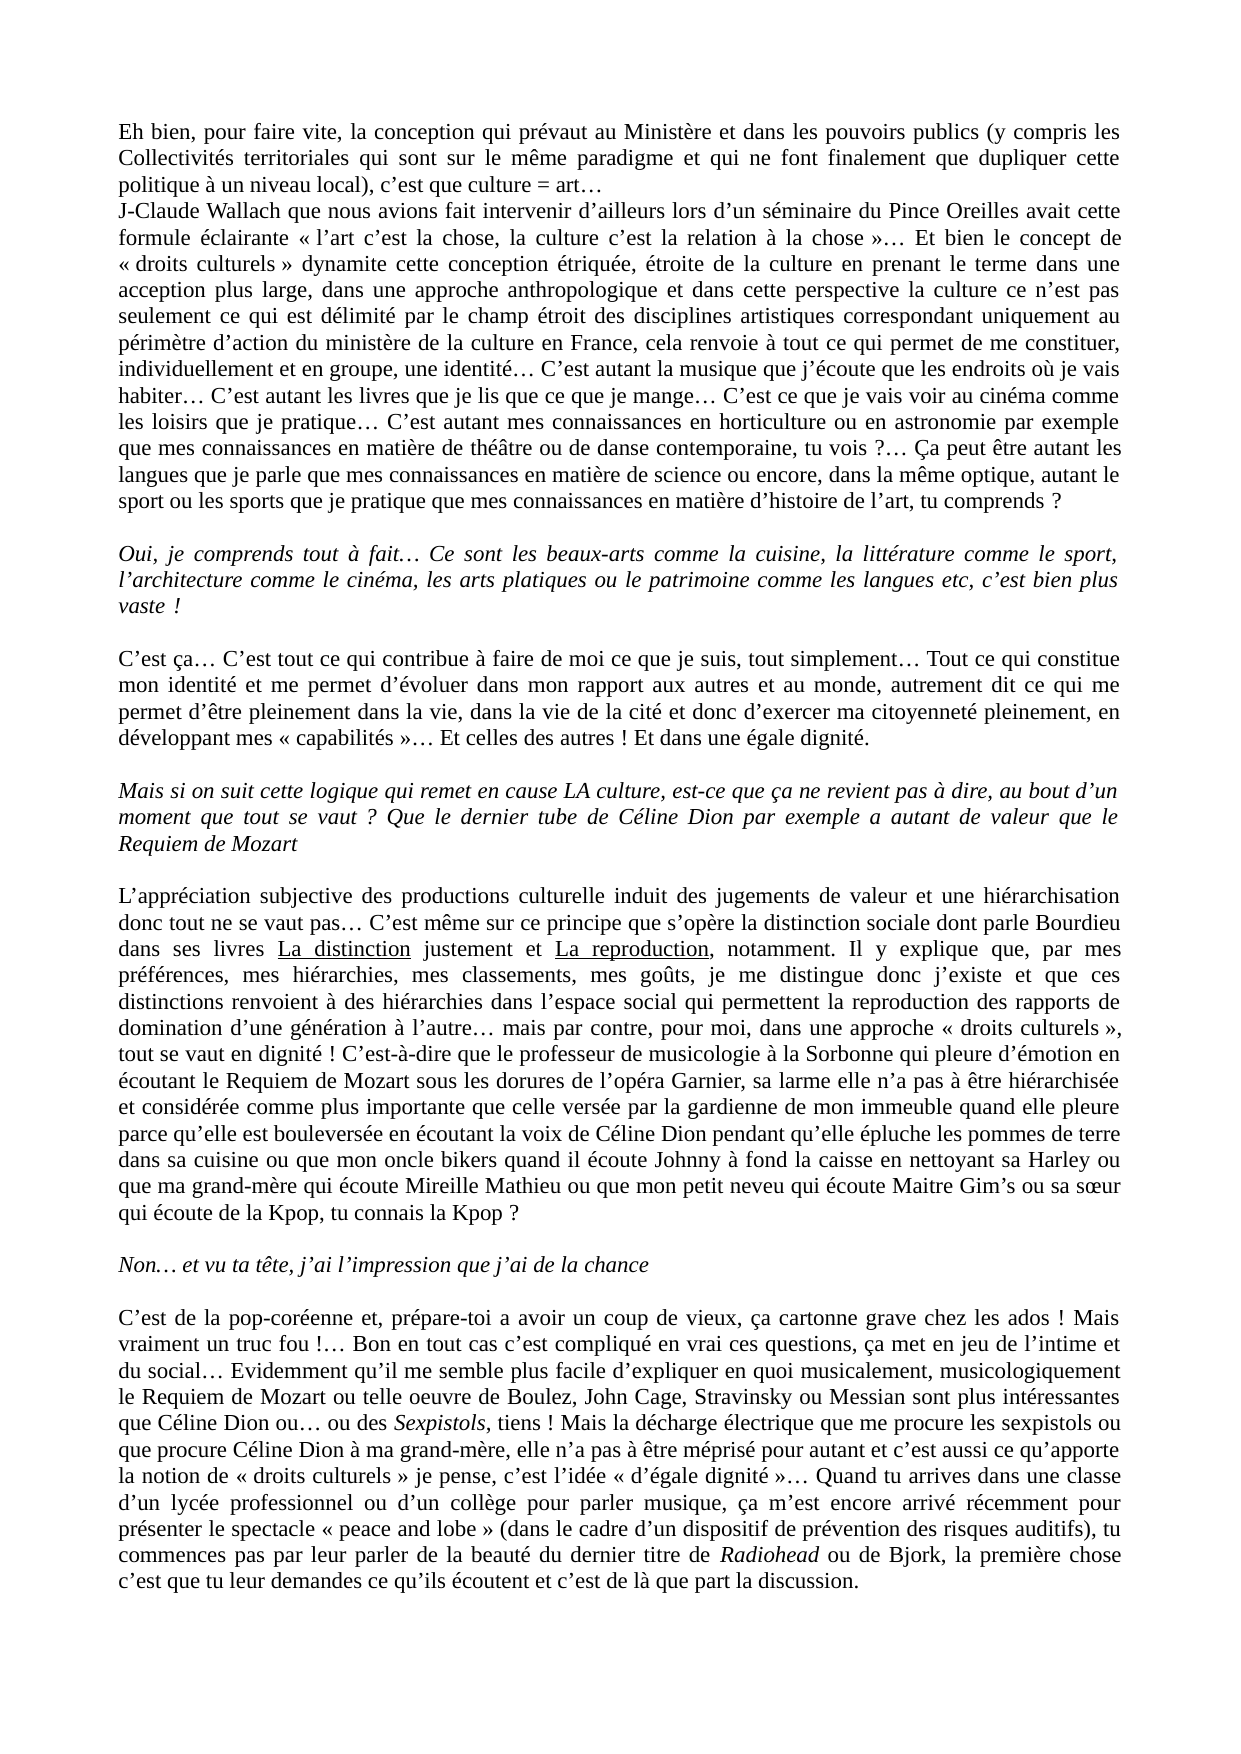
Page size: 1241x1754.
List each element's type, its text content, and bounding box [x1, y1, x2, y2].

text L’appréciation subjective des productions culturelle induit des jugements de valeur et une hiérarchisation donc tout ne se vaut pas… C’est même sur ce principe que s’opère la distinction sociale dont parle Bourdieu dans ses livres La distinction justement et La reproduction, notamment. Il y explique que, par mes préférences, mes hiérarchies, mes classements, mes goûts, je me distingue donc j’existe et que ces distinctions renvoient à des hiérarchies dans l’espace social qui permettent la reproduction des rapports de domination d’une génération à l’autre… mais par contre, pour moi, dans une approche « droits culturels », tout se vaut en dignité ! C’est-à-dire que le professeur de musicologie à la Sorbonne qui pleure d’émotion en écoutant le Requiem de Mozart sous les dorures de l’opéra Garnier, sa larme elle n’a pas à être hiérarchisée et considérée comme plus importante que celle versée par la gardienne de mon immeuble quand elle pleure parce qu’elle est bouleversée en écoutant la voix de Céline Dion pendant qu’elle épluche les pommes de terre dans sa cuisine ou que mon oncle bikers quand il écoute Johnny à fond la caisse en nettoyant sa Harley ou que ma grand-mère qui écoute Mireille Mathieu ou que mon petit neveu qui écoute Maitre Gim’s ou sa sœur qui écoute de la Kpop, tu connais la Kpop ? [118, 882, 1122, 1225]
text Mais si on suit cette logique qui remet en cause LA culture, est-ce que ça ne revient pas à dire, au bout d’un moment que tout se vaut ? Que le dernier tube de Céline Dion par exemple a autant de valeur que le Requiem de Mozart [118, 777, 1122, 856]
text J-Claude Wallach que nous avions fait intervenir d’ailleurs lors d’un séminaire du Pince Oreilles avait cette formule éclairante « l’art c’est la chose, la culture c’est la relation à la chose »… Et bien le concept de « droits culturels » dynamite cette conception étriquée, étroite de la culture en prenant le terme dans une acception plus large, dans une approche anthropologique et dans cette perspective la culture ce n’est pas seulement ce qui est délimité par le champ étroit des disciplines artistiques correspondant uniquement au périmètre d’action du ministère de la culture en France, cela renvoie à tout ce qui permet de me constituer, individuellement et en groupe, une identité… C’est autant la musique que j’écoute que les endroits où je vais habiter… C’est autant les livres que je lis que ce que je mange… C’est ce que je vais voir au cinéma comme les loisirs que je pratique… C’est autant mes connaissances en horticulture ou en astronomie par exemple que mes connaissances en matière de théâtre ou de danse contemporaine, tu vois ?… Ça peut être autant les langues que je parle que mes connaissances en matière de science ou encore, dans la même optique, autant le sport ou les sports que je pratique que mes connaissances en matière d’histoire de l’art, tu comprends ? [118, 197, 1122, 513]
text C’est ça… C’est tout ce qui contribue à faire de moi ce que je suis, tout simplement… Tout ce qui constitue mon identité et me permet d’évoluer dans mon rapport aux autres et au monde, autrement dit ce qui me permet d’être pleinement dans la vie, dans la vie de la cité et donc d’exercer ma citoyenneté pleinement, en développant mes « capabilités »… Et celles des autres ! Et dans une égale dignité. [118, 645, 1122, 751]
text C’est de la pop-coréenne et, prépare-toi a avoir un coup de vieux, ça cartonne grave chez les ados ! Mais vraiment un truc fou !… Bon en tout cas c’est compliqué en vrai ces questions, ça met en jeu de l’intime et du social… Evidemment qu’il me semble plus facile d’expliquer en quoi musicalement, musicologiquement le Requiem de Mozart ou telle oeuvre de Boulez, John Cage, Stravinsky ou Messian sont plus intéressantes que Céline Dion ou… ou des Sexpistols, tiens ! Mais la décharge électrique que me procure les sexpistols ou que procure Céline Dion à ma grand-mère, elle n’a pas à être méprisé pour autant et c’est aussi ce qu’apporte la notion de « droits culturels » je pense, c’est l’idée « d’égale dignité »… Quand tu arrives dans une classe d’un lycée professionnel ou d’un collège pour parler musique, ça m’est encore arrivé récemment pour présenter le spectacle « peace and lobe » (dans le cadre d’un dispositif de prévention des risques auditifs), tu commences pas par leur parler de la beauté du dernier titre de Radiohead ou de Bjork, la première chose c’est que tu leur demandes ce qu’ils écoutent et c’est de là que part la discussion. [118, 1304, 1122, 1594]
text Oui, je comprends tout à fait… Ce sont les beaux-arts comme la cuisine, la littérature comme le sport, l’architecture comme le cinéma, les arts platiques ou le patrimoine comme les langues etc, c’est bien plus vaste ! [118, 540, 1122, 619]
text Non… et vu ta tête, j’ai l’impression que j’ai de la chance [118, 1251, 1122, 1278]
text Eh bien, pour faire vite, la conception qui prévaut au Ministère et dans les pouvoirs publics (y compris les Collectivités territoriales qui sont sur le même paradigme et qui ne font finalement que dupliquer cette politique à un niveau local), c’est que culture = art… [118, 118, 1122, 197]
